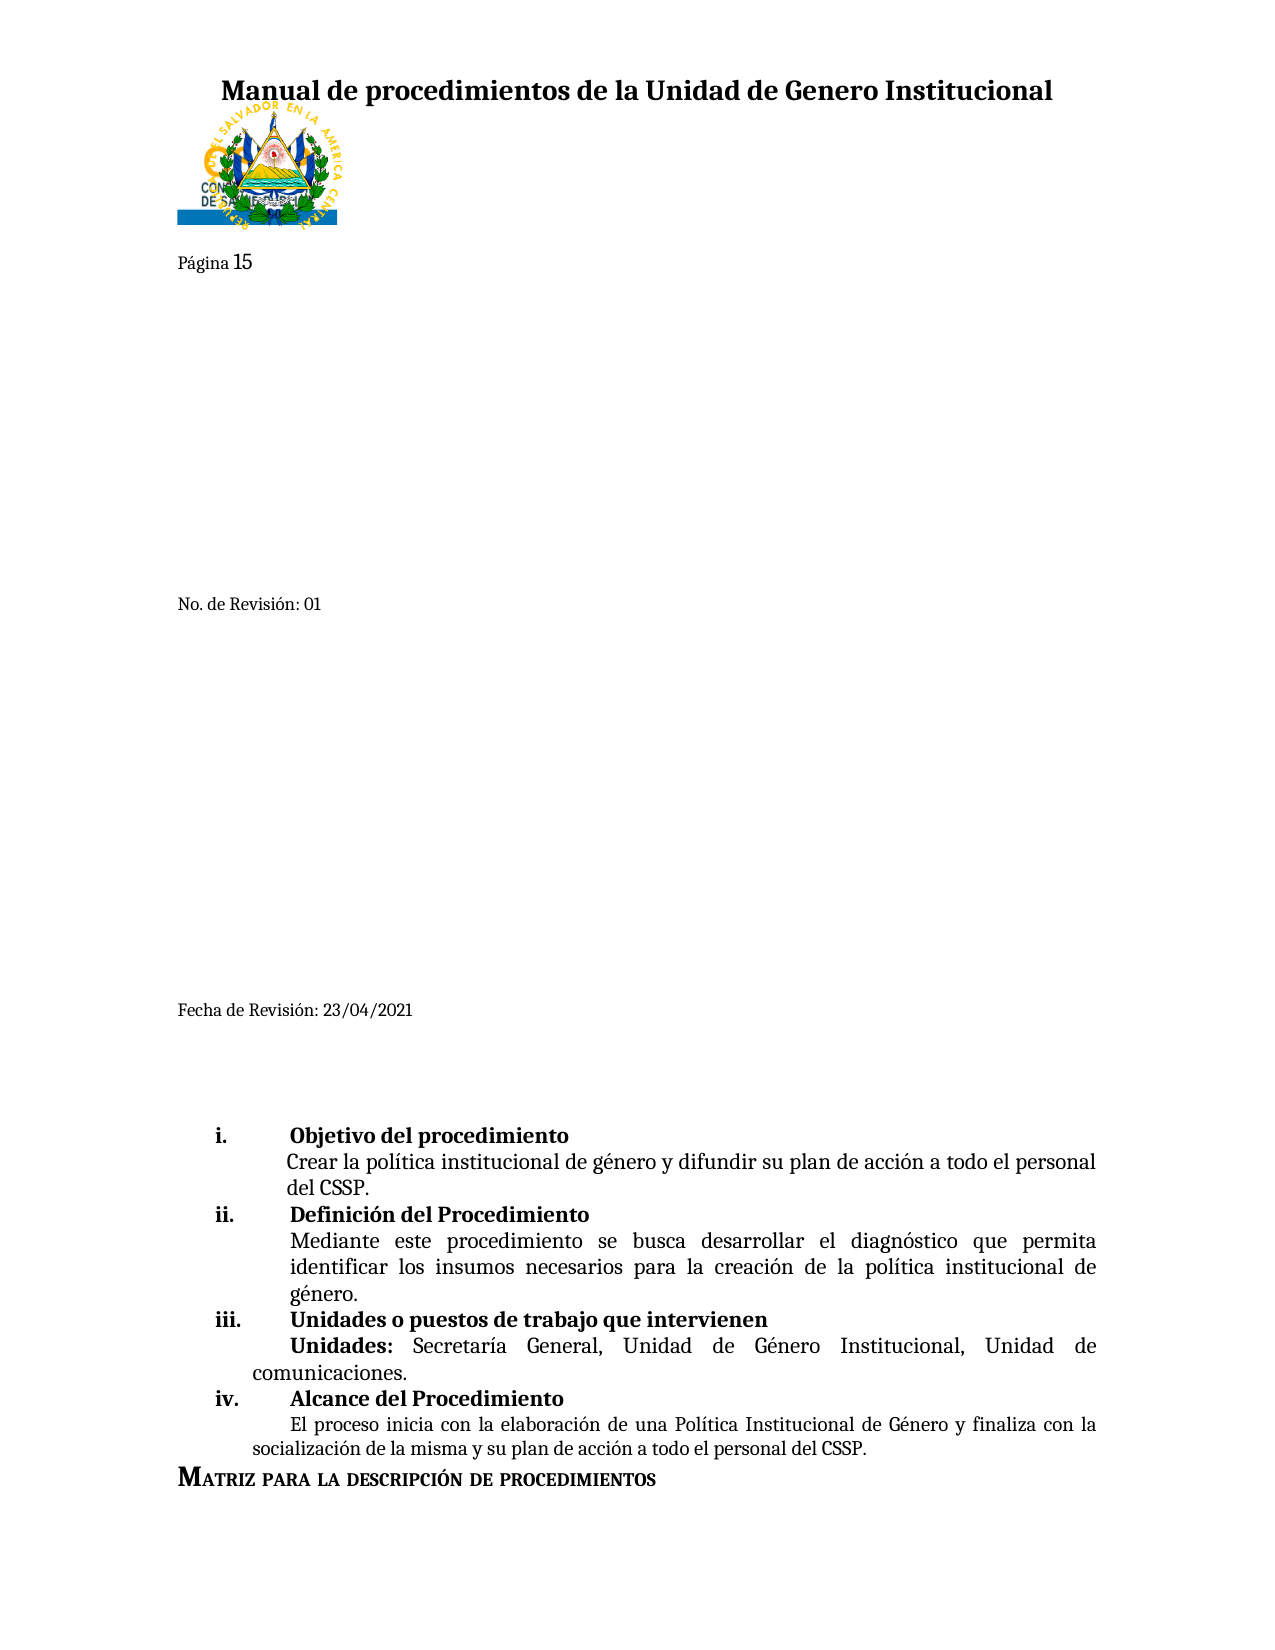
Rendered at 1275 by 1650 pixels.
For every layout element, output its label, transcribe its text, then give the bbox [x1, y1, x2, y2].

list Definición del Procedimiento [215, 1201, 1098, 1228]
title Matriz para la descripción de procedimientos [177, 1460, 1098, 1494]
list Objetivo del procedimiento [215, 1122, 1098, 1149]
text El proceso inicia con la elaboración de una Política Institucional de Género y finaliza con la socialización de la misma y su plan de acción a todo el personal del CSSP. [252, 1412, 1098, 1460]
list Unidades: Secretaría General, Unidad de Género Institucional, Unidad de comunicaciones. [252, 1333, 1098, 1386]
list Mediante este procedimiento se busca desarrollar el diagnóstico que permita identificar los insumos necesarios para la creación de la política institucional de género. [290, 1228, 1098, 1307]
list Alcance del Procedimiento [215, 1386, 1098, 1412]
list Crear la política institucional de género y difundir su plan de acción a todo el personal del CSSP. [287, 1149, 1098, 1201]
list Unidades o puestos de trabajo que intervienen [215, 1307, 1098, 1333]
picture [177, 100, 343, 230]
